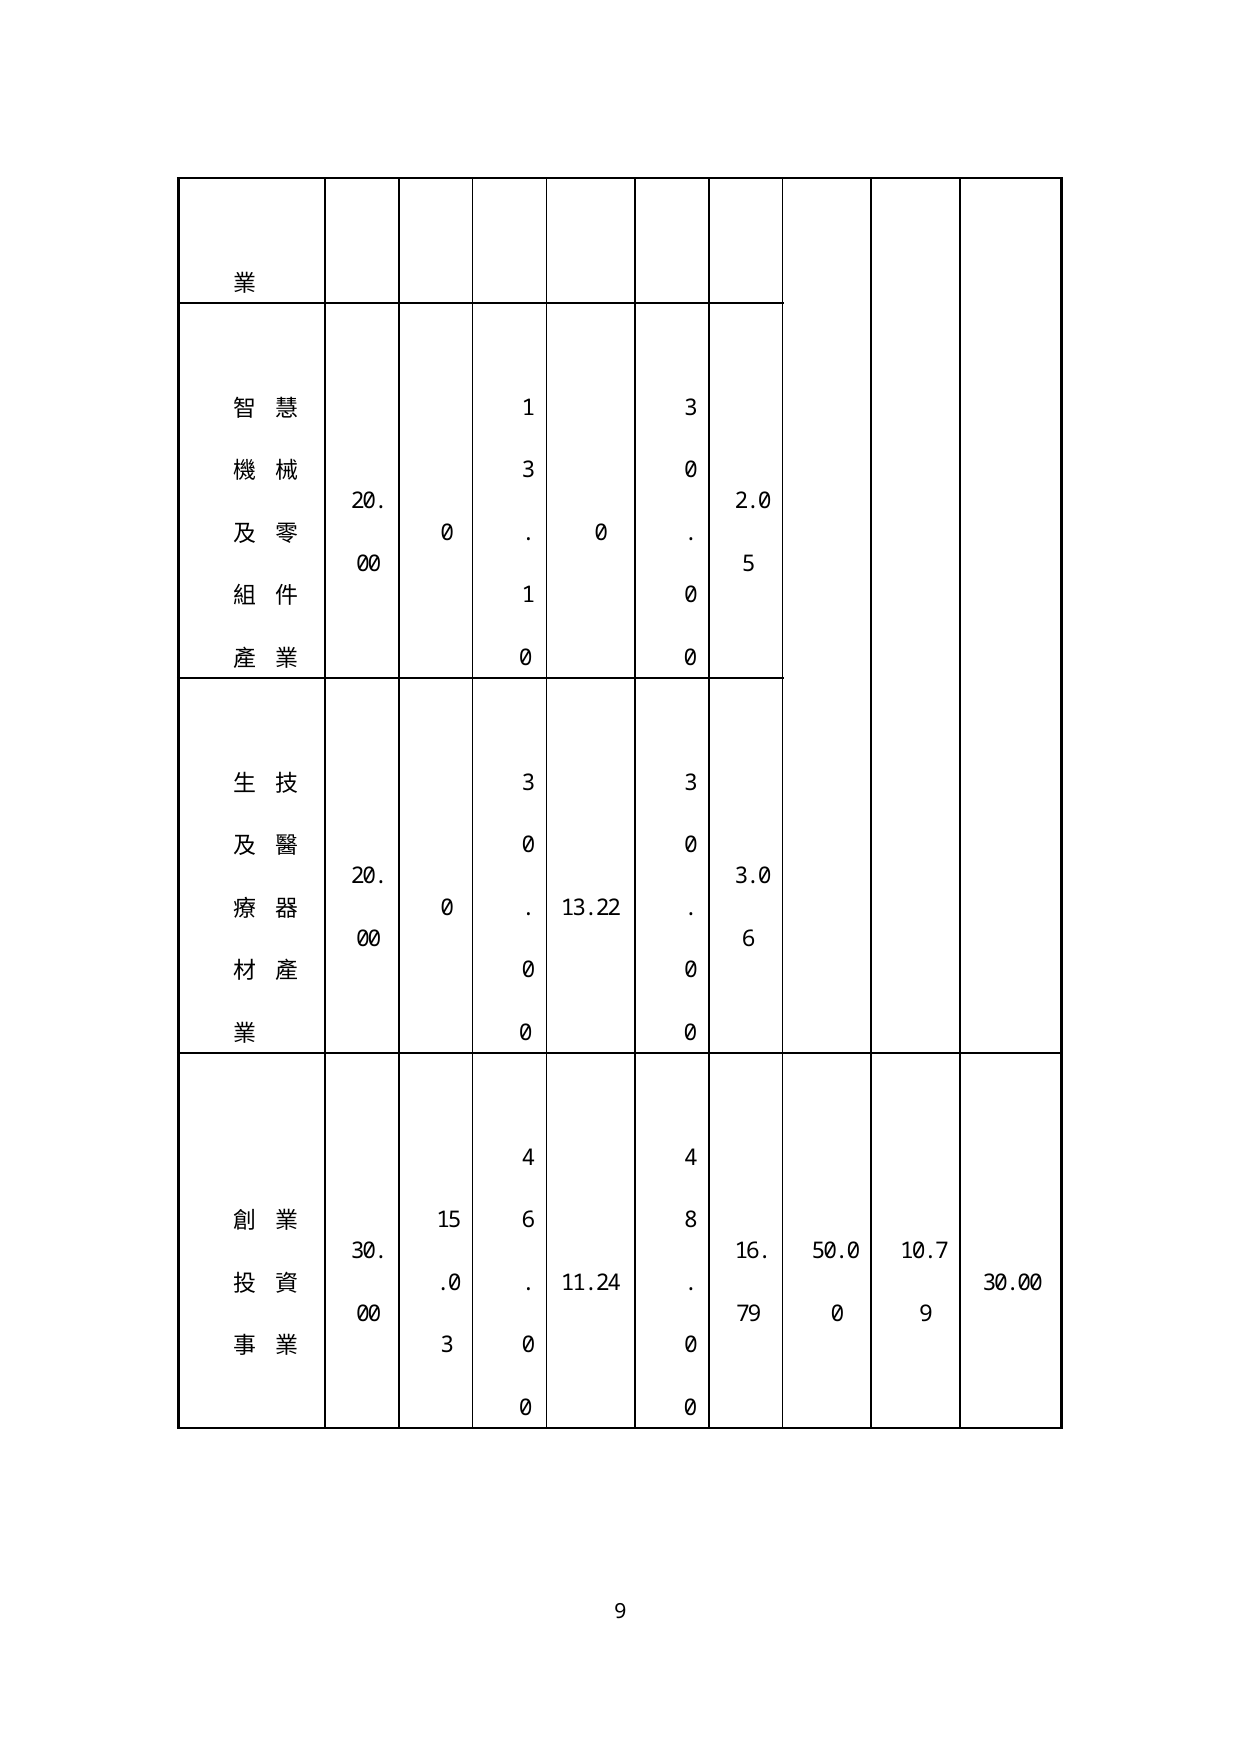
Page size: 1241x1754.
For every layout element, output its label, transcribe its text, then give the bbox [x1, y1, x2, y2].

table_cell 30.00 [473, 679, 546, 1052]
table_cell 10.79 [872, 1054, 959, 1427]
table_cell [547, 179, 634, 302]
table_cell 11.24 [547, 1054, 634, 1427]
table_cell [636, 179, 708, 302]
table_cell [326, 179, 398, 302]
table_cell 30.00 [636, 304, 708, 677]
table_cell 48.00 [636, 1054, 708, 1427]
table_cell 13.10 [473, 304, 546, 677]
table_cell 業 [180, 179, 324, 302]
table_cell [961, 179, 1060, 1052]
table_cell 13.22 [547, 679, 634, 1052]
table_cell [710, 179, 782, 302]
table_cell 20.00 [326, 304, 398, 677]
table_cell [872, 179, 959, 1052]
table_cell 50.00 [783, 1054, 870, 1427]
table_cell 30.00 [961, 1054, 1060, 1427]
table_cell 0 [400, 679, 472, 1052]
table_cell 2.05 [710, 304, 782, 677]
table_cell 30.00 [326, 1054, 398, 1427]
table_cell 46.00 [473, 1054, 546, 1427]
table_cell 15.03 [400, 1054, 472, 1427]
table_cell [473, 179, 546, 302]
table_cell [400, 179, 472, 302]
table_cell 創業投資事業 [180, 1054, 324, 1427]
table_cell 0 [400, 304, 472, 677]
table_cell 30.00 [636, 679, 708, 1052]
table_cell 智慧機械及零組件產業 [180, 304, 324, 677]
table_cell 20.00 [326, 679, 398, 1052]
table_cell 0 [547, 304, 634, 677]
table_cell 16.79 [710, 1054, 782, 1427]
table_cell 3.06 [710, 679, 782, 1052]
table_cell 生技及醫療器材產業 [180, 679, 324, 1052]
table_cell [783, 179, 870, 1052]
